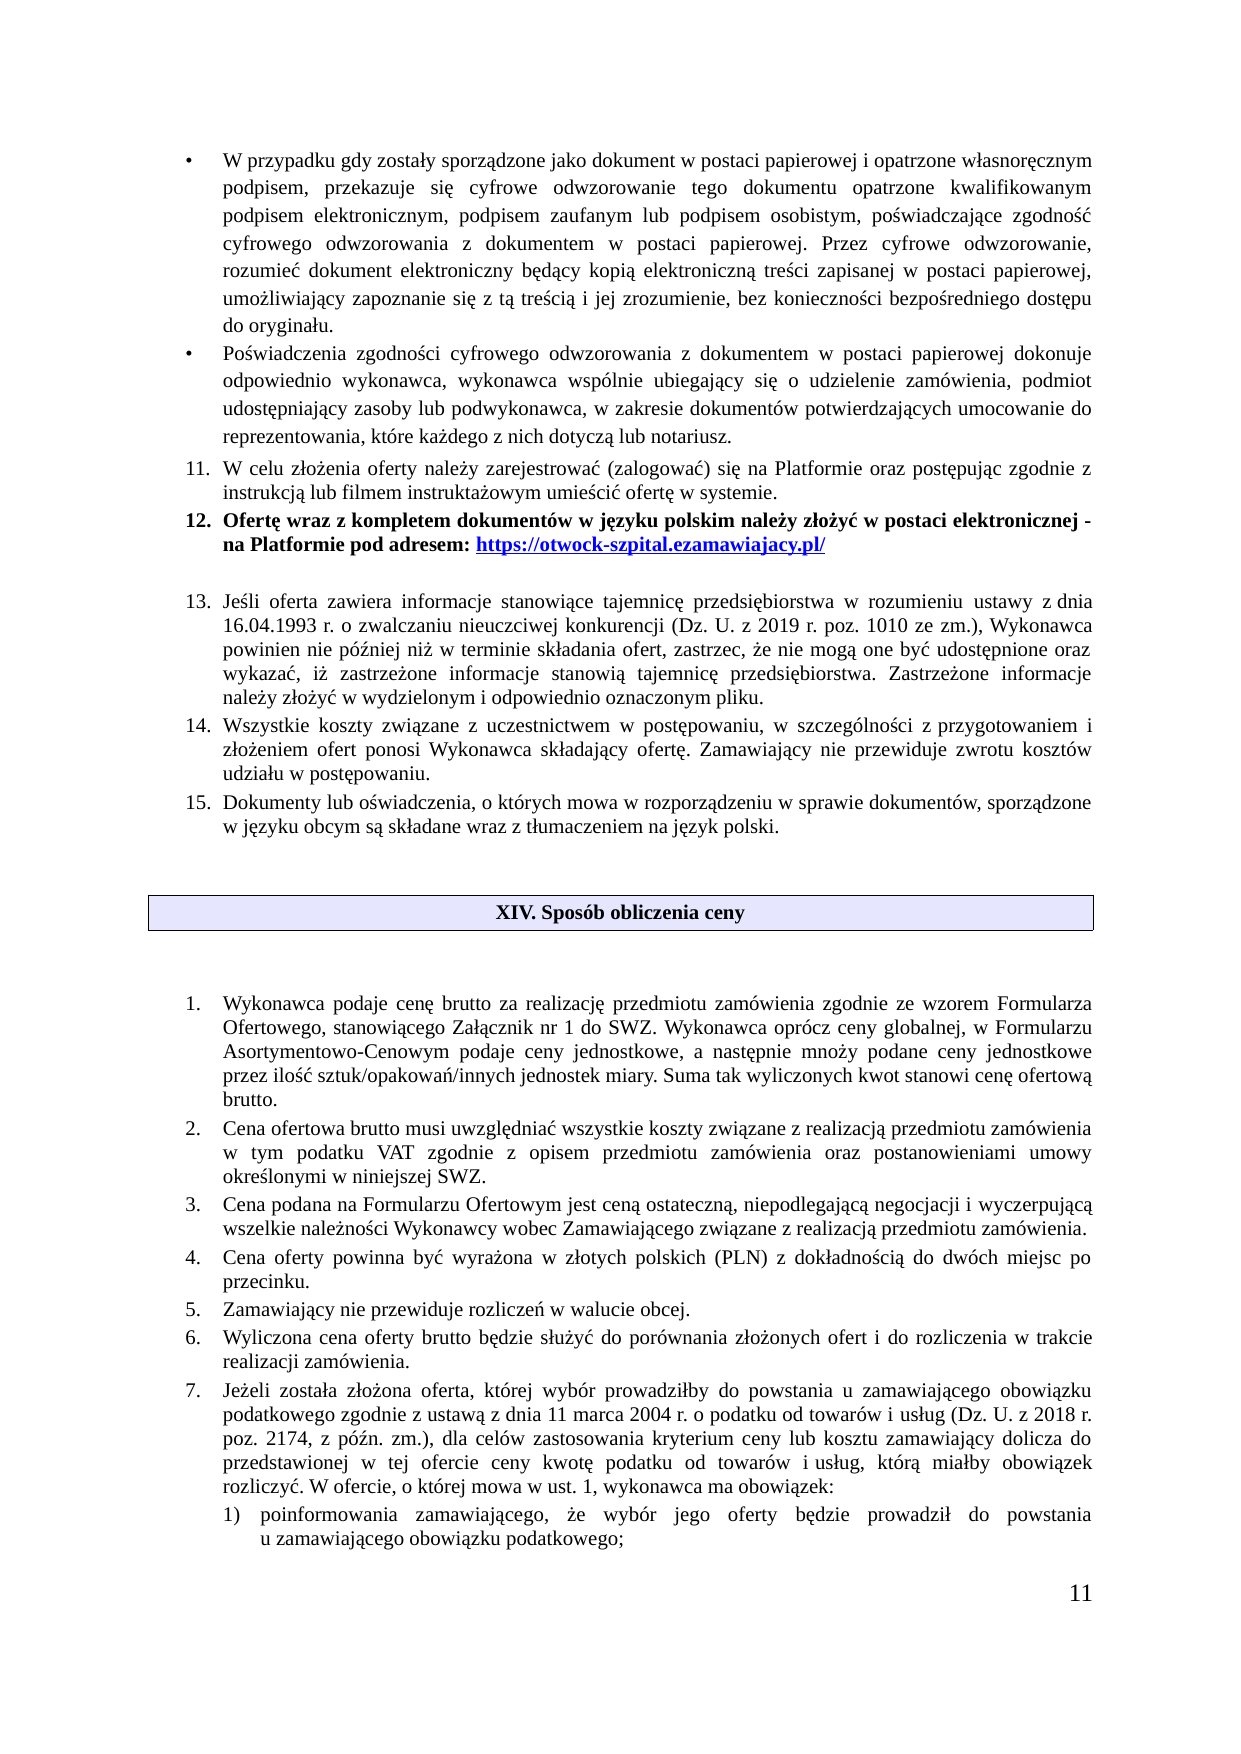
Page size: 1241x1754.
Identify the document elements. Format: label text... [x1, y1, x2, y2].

list Wykonawca podaje cenę brutto za realizację przedmiotu zamówienia zgodnie ze wzorem Formularza Ofertowego, stanowiącego Załącznik nr 1 do SWZ. Wykonawca oprócz ceny globalnej, w Formularzu Asortymentowo-Cenowym podaje ceny jednostkowe, a następnie mnoży podane ceny jednostkowe przez ilość sztuk/opakowań/innych jednostek miary. Suma tak wyliczonych kwot stanowi cenę ofertową brutto. [185, 991, 1093, 1111]
list W celu złożenia oferty należy zarejestrować (zalogować) się na Platformie oraz postępując zgodnie z instrukcją lub filmem instruktażowym umieścić ofertę w systemie. [185, 456, 1093, 504]
list Zamawiający nie przewiduje rozliczeń w walucie obcej. [185, 1297, 1093, 1321]
list Poświadczenia zgodności cyfrowego odwzorowania z dokumentem w postaci papierowej dokonuje odpowiednio wykonawca, wykonawca wspólnie ubiegający się o udzielenie zamówienia, podmiot udostępniający zasoby lub podwykonawca, w zakresie dokumentów potwierdzających umocowanie do reprezentowania, które każdego z nich dotyczą lub notariusz. [185, 341, 1093, 448]
list poinformowania zamawiającego, że wybór jego oferty będzie prowadził do powstania u zamawiającego obowiązku podatkowego; [223, 1502, 1093, 1550]
table_header XIV. Sposób obliczenia ceny [149, 896, 1093, 930]
list Jeśli oferta zawiera informacje stanowiące tajemnicę przedsiębiorstwa w rozumieniu ustawy z dnia 16.04.1993 r. o zwalczaniu nieuczciwej konkurencji (Dz. U. z 2019 r. poz. 1010 ze zm.), Wykonawca powinien nie później niż w terminie składania ofert, zastrzec, że nie mogą one być udostępnione oraz wykazać, iż zastrzeżone informacje stanowią tajemnicę przedsiębiorstwa. Zastrzeżone informacje należy złożyć w wydzielonym i odpowiednio oznaczonym pliku. [185, 589, 1093, 709]
list Cena oferty powinna być wyrażona w złotych polskich (PLN) z dokładnością do dwóch miejsc po przecinku. [185, 1244, 1093, 1293]
list Cena podana na Formularzu Ofertowym jest ceną ostateczną, niepodlegającą negocjacji i wyczerpującą wszelkie należności Wykonawcy wobec Zamawiającego związane z realizacją przedmiotu zamówienia. [185, 1192, 1093, 1240]
list Cena ofertowa brutto musi uwzględniać wszystkie koszty związane z realizacją przedmiotu zamówienia w tym podatku VAT zgodnie z opisem przedmiotu zamówienia oraz postanowieniami umowy określonymi w niniejszej SWZ. [185, 1116, 1093, 1188]
list Wyliczona cena oferty brutto będzie służyć do porównania złożonych ofert i do rozliczenia w trakcie realizacji zamówienia. [185, 1325, 1093, 1373]
list Dokumenty lub oświadczenia, o których mowa w rozporządzeniu w sprawie dokumentów, sporządzone w języku obcym są składane wraz z tłumaczeniem na język polski. [185, 790, 1093, 838]
list Jeżeli została złożona oferta, której wybór prowadziłby do powstania u zamawiającego obowiązku podatkowego zgodnie z ustawą z dnia 11 marca 2004 r. o podatku od towarów i usług (Dz. U. z 2018 r. poz. 2174, z późn. zm.), dla celów zastosowania kryterium ceny lub kosztu zamawiający dolicza do przedstawionej w tej ofercie ceny kwotę podatku od towarów i usług, którą miałby obowiązek rozliczyć. W ofercie, o której mowa w ust. 1, wykonawca ma obowiązek: [185, 1378, 1093, 1498]
list Ofertę wraz z kompletem dokumentów w języku polskim należy złożyć w postaci elektronicznej - na Platformie pod adresem: https://otwock-szpital.ezamawiajacy.pl/ [185, 508, 1093, 556]
list W przypadku gdy zostały sporządzone jako dokument w postaci papierowej i opatrzone własnoręcznym podpisem, przekazuje się cyfrowe odwzorowanie tego dokumentu opatrzone kwalifikowanym podpisem elektronicznym, podpisem zaufanym lub podpisem osobistym, poświadczające zgodność cyfrowego odwzorowania z dokumentem w postaci papierowej. Przez cyfrowe odwzorowanie, rozumieć dokument elektroniczny będący kopią elektroniczną treści zapisanej w postaci papierowej, umożliwiający zapoznanie się z tą treścią i jej zrozumienie, bez konieczności bezpośredniego dostępu do oryginału. [185, 148, 1093, 337]
list Wszystkie koszty związane z uczestnictwem w postępowaniu, w szczególności z przygotowaniem i złożeniem ofert ponosi Wykonawca składający ofertę. Zamawiający nie przewiduje zwrotu kosztów udziału w postępowaniu. [185, 713, 1093, 785]
